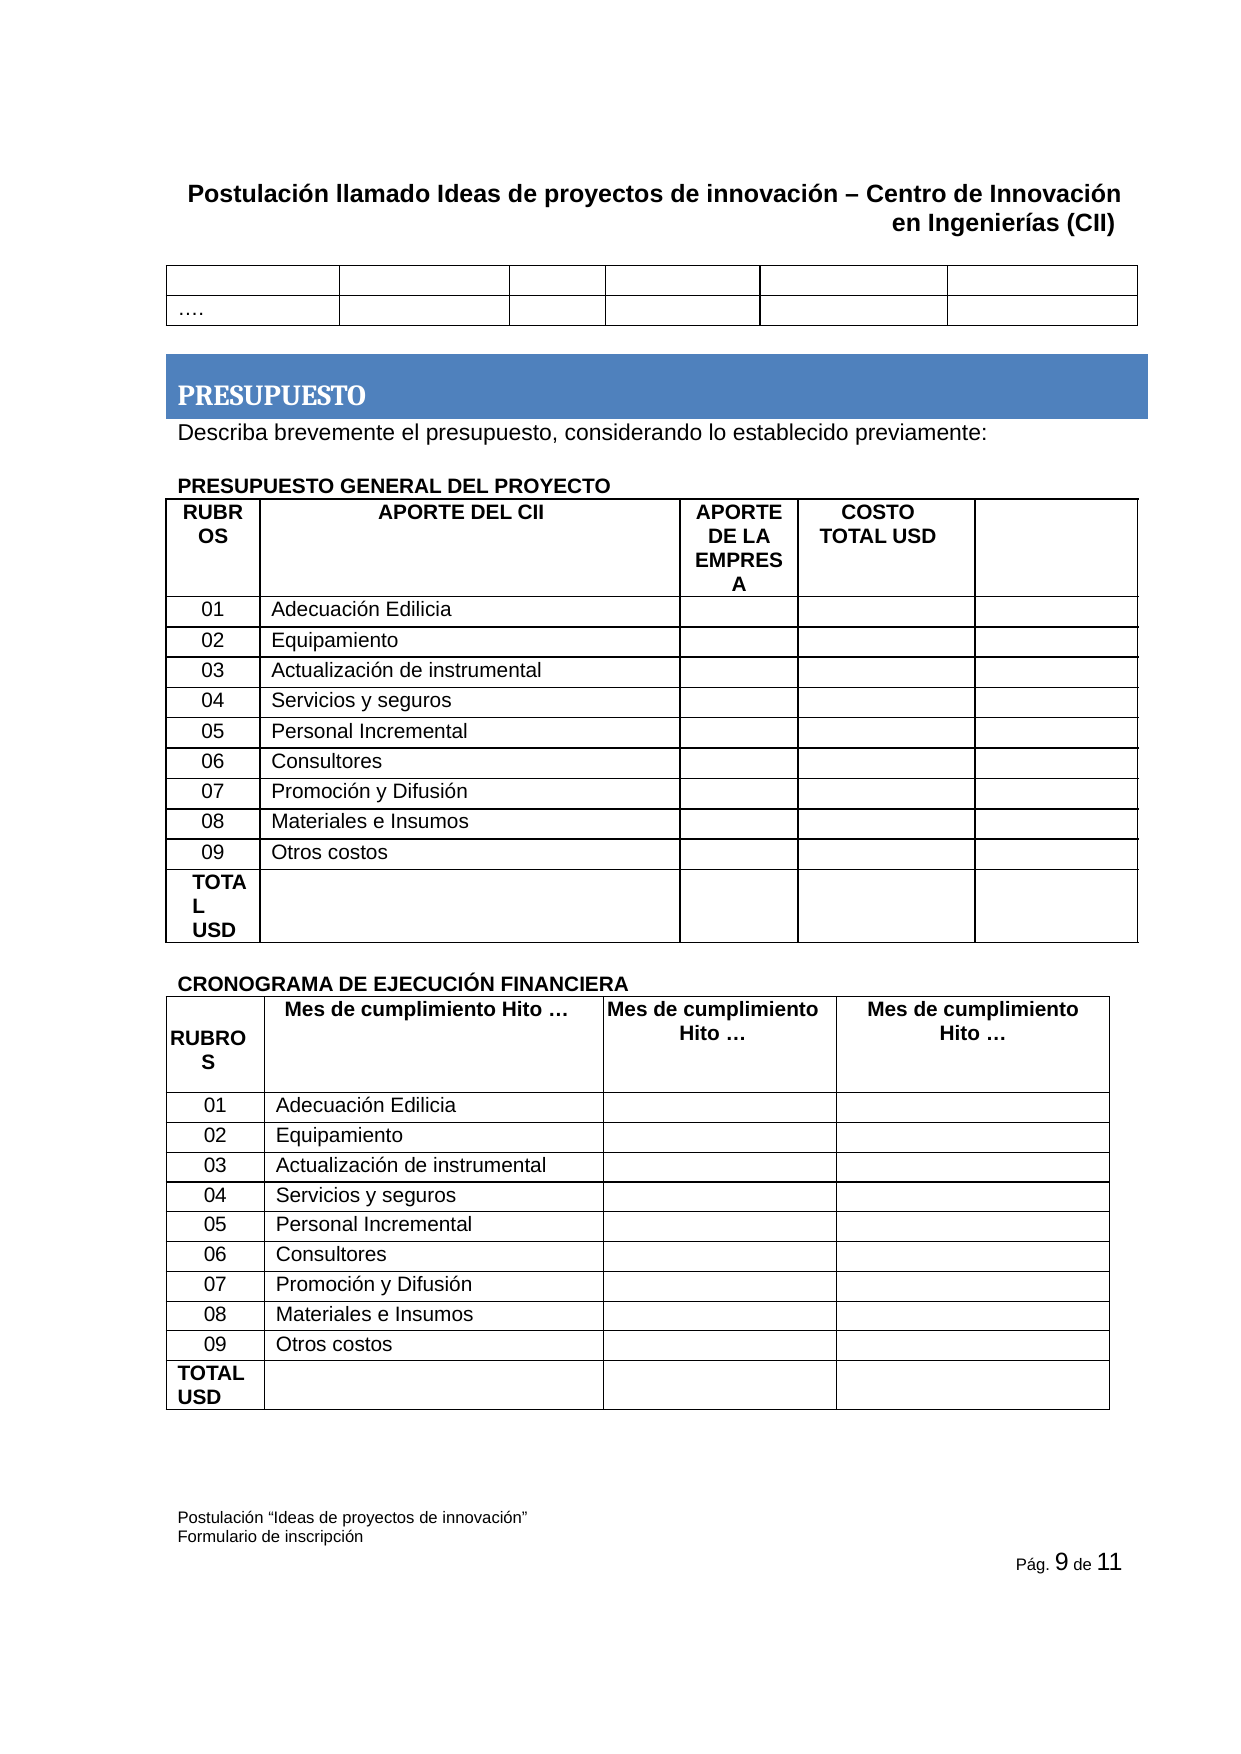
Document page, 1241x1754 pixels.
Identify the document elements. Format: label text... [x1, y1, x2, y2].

table_cell Otros costos [261, 840, 679, 868]
table_cell TOTAL USD [167, 1361, 264, 1409]
table_cell [604, 1302, 836, 1330]
table_cell [976, 628, 1137, 656]
table_cell [799, 779, 974, 808]
table_cell [261, 870, 679, 942]
text Describa brevemente el presupuesto, considerando lo establecido previamente: [177, 419, 1122, 446]
table_cell 06 [167, 1242, 264, 1271]
table_cell …. [167, 296, 339, 324]
table_cell 06 [167, 749, 259, 777]
table_cell 08 [167, 1302, 264, 1330]
table_cell 01 [167, 597, 259, 626]
table_cell [976, 597, 1137, 626]
table_cell [799, 628, 974, 656]
table_cell 09 [167, 1331, 264, 1360]
table_cell [761, 296, 947, 324]
table_cell [948, 296, 1137, 324]
table_cell 02 [167, 628, 259, 656]
table_header PRESUPUESTO [166, 354, 1148, 419]
table_header [976, 500, 1137, 596]
table_cell 07 [167, 1272, 264, 1301]
table_cell [837, 1183, 1109, 1211]
table_cell [799, 597, 974, 626]
table_header Mes de cumplimiento Hito … [265, 997, 603, 1092]
table_cell [167, 266, 339, 295]
table_cell [681, 597, 797, 626]
table_cell [681, 840, 797, 868]
table_cell [799, 688, 974, 717]
table_cell TOTAL USD [167, 870, 259, 942]
table_cell 02 [167, 1123, 264, 1152]
table_cell [265, 1361, 603, 1409]
table_cell 04 [167, 688, 259, 717]
table_cell 01 [167, 1093, 264, 1122]
table_cell [340, 266, 509, 295]
table_cell [837, 1093, 1109, 1122]
table_cell Equipamiento [261, 628, 679, 656]
table_cell 05 [167, 718, 259, 747]
table_cell 04 [167, 1183, 264, 1211]
table_cell Actualización de instrumental [265, 1153, 603, 1181]
table_cell [799, 840, 974, 868]
table_cell [837, 1242, 1109, 1271]
table_cell [510, 296, 605, 324]
table_cell Personal Incremental [261, 718, 679, 747]
table_cell [604, 1123, 836, 1152]
table_cell [604, 1331, 836, 1360]
table_cell [837, 1361, 1109, 1409]
table_cell [340, 296, 509, 324]
table_cell Servicios y seguros [265, 1183, 603, 1211]
table_cell 08 [167, 810, 259, 838]
table_cell Adecuación Edilicia [265, 1093, 603, 1122]
table_cell [681, 870, 797, 942]
table_cell Promoción y Difusión [265, 1272, 603, 1301]
table_cell 09 [167, 840, 259, 868]
text PRESUPUESTO GENERAL DEL PROYECTO [177, 474, 1122, 498]
table_cell [681, 749, 797, 777]
table_cell [604, 1242, 836, 1271]
table_cell [604, 1272, 836, 1301]
table_header Mes de cumplimiento Hito … [837, 997, 1109, 1092]
table_cell [606, 266, 759, 295]
table_header RUBROS [167, 500, 259, 596]
table_cell [976, 718, 1137, 747]
table_cell [681, 810, 797, 838]
table_cell Promoción y Difusión [261, 779, 679, 808]
table_cell [976, 870, 1137, 942]
table_cell [606, 296, 759, 324]
table_cell [681, 779, 797, 808]
table_cell [976, 688, 1137, 717]
table_cell Servicios y seguros [261, 688, 679, 717]
table_cell [948, 266, 1137, 295]
table_cell Consultores [261, 749, 679, 777]
text CRONOGRAMA DE EJECUCIÓN FINANCIERA [177, 972, 1122, 996]
table_header APORTE DEL CII [261, 500, 679, 596]
table_cell [761, 266, 947, 295]
table_cell [976, 810, 1137, 838]
table_header APORTE DE LA EMPRESA [681, 500, 797, 596]
table_cell [604, 1093, 836, 1122]
table_cell Otros costos [265, 1331, 603, 1360]
table_cell Consultores [265, 1242, 603, 1271]
table_cell [799, 718, 974, 747]
table_cell [837, 1302, 1109, 1330]
table_cell [681, 718, 797, 747]
table_cell [681, 628, 797, 656]
table_cell [976, 658, 1137, 687]
table_cell Personal Incremental [265, 1212, 603, 1241]
table_cell 03 [167, 1153, 264, 1181]
table_cell Materiales e Insumos [261, 810, 679, 838]
table_cell [604, 1212, 836, 1241]
table_cell [976, 840, 1137, 868]
table_cell [976, 749, 1137, 777]
table_cell 03 [167, 658, 259, 687]
table_cell [510, 266, 605, 295]
table_cell [799, 658, 974, 687]
table_header COSTO TOTAL USD [799, 500, 974, 596]
table_cell Equipamiento [265, 1123, 603, 1152]
table_cell Actualización de instrumental [261, 658, 679, 687]
table_cell [681, 688, 797, 717]
table_header Mes de cumplimiento Hito … [604, 997, 836, 1092]
table_cell [604, 1183, 836, 1211]
table_cell [799, 870, 974, 942]
table_cell Materiales e Insumos [265, 1302, 603, 1330]
table_cell [799, 810, 974, 838]
table_cell [837, 1123, 1109, 1152]
table_cell [976, 779, 1137, 808]
table_cell [799, 749, 974, 777]
table_cell [604, 1153, 836, 1181]
table_cell 05 [167, 1212, 264, 1241]
table_cell 07 [167, 779, 259, 808]
table_cell Adecuación Edilicia [261, 597, 679, 626]
table_cell [837, 1212, 1109, 1241]
table_header RUBROS [167, 997, 264, 1092]
table_cell [681, 658, 797, 687]
table_cell [837, 1153, 1109, 1181]
table_cell [837, 1272, 1109, 1301]
table_cell [604, 1361, 836, 1409]
table_cell [837, 1331, 1109, 1360]
